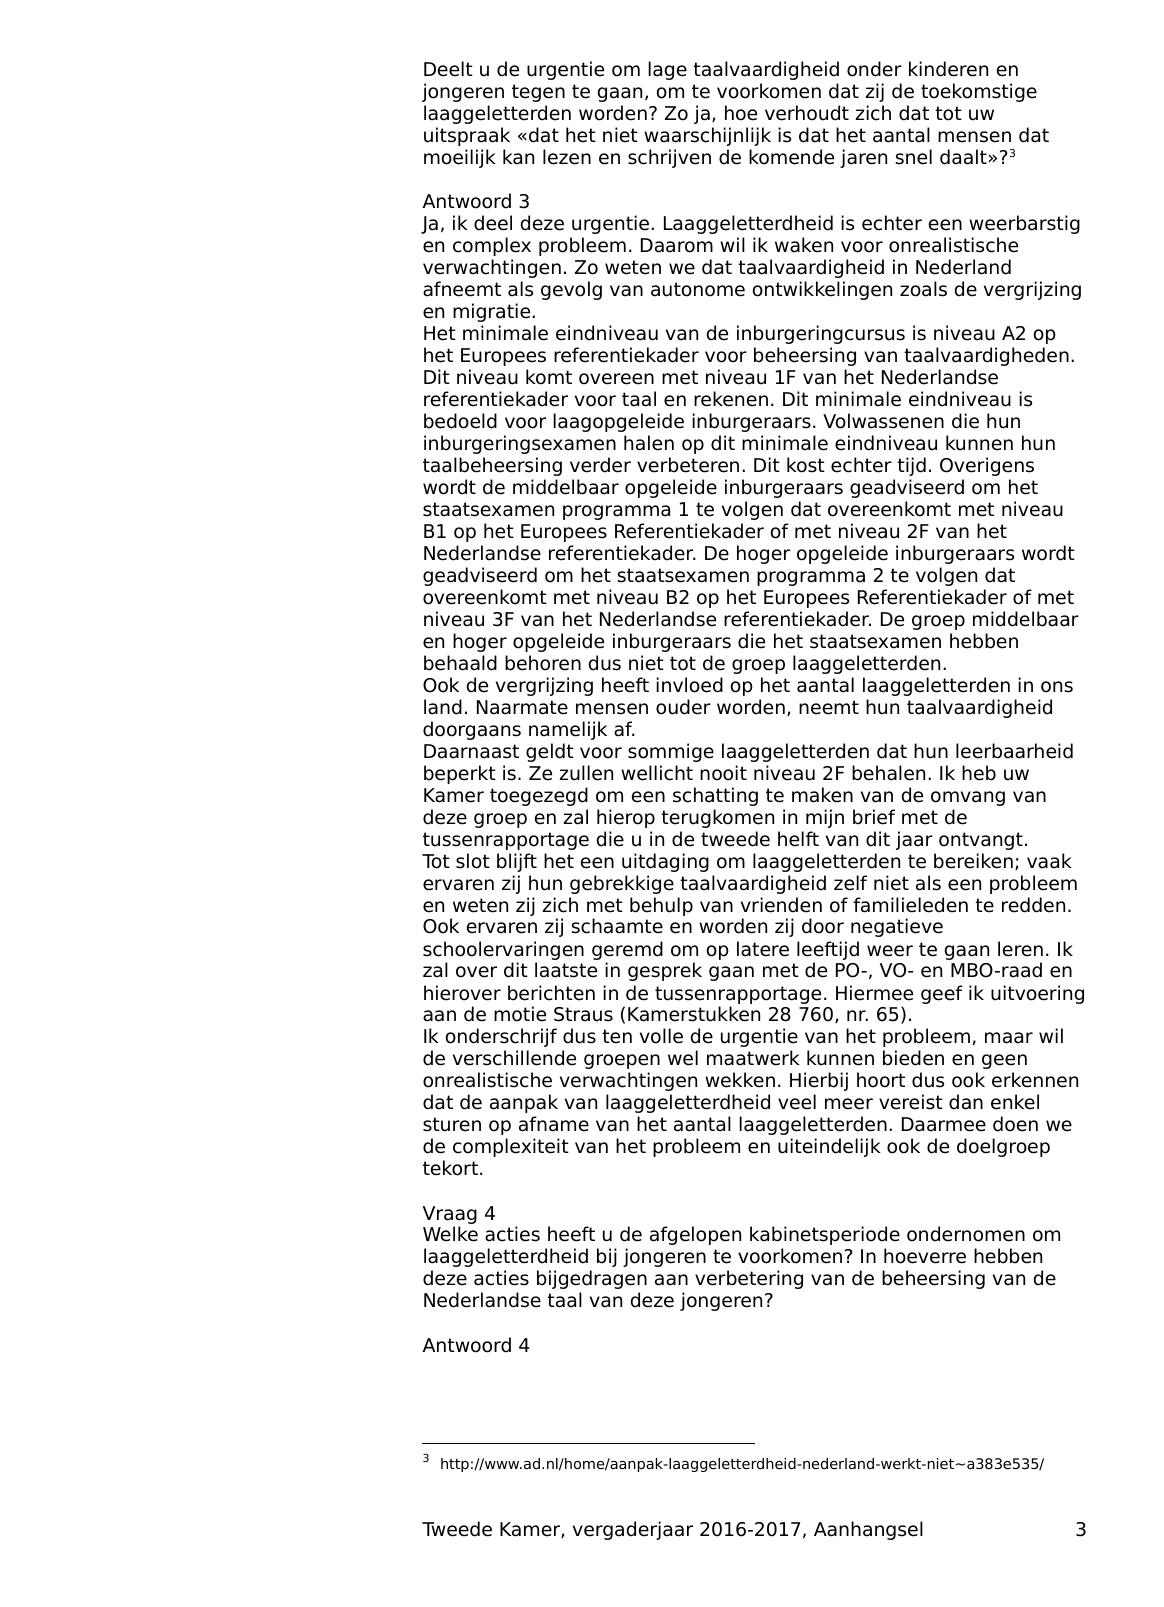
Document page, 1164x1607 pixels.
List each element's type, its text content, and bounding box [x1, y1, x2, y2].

text Tot slot blijft het een uitdaging om laaggeletterden te bereiken; vaak ervaren zij hun gebrekkige taalvaardigheid zelf niet als een probleem en weten zij zich met behulp van vrienden of familieleden te redden. Ook ervaren zij schaamte en worden zij door negatieve schoolervaringen geremd om op latere leeftijd weer te gaan leren. Ik zal over dit laatste in gesprek gaan met de PO-, VO- en MBO-raad en hierover berichten in de tussenrapportage. Hiermee geef ik uitvoering aan de motie Straus (Kamerstukken 28 760, nr. 65). [422, 851, 1087, 1026]
text http://www.ad.nl/home/aanpak-laaggeletterdheid-nederland-werkt-niet~a383e535/ [422, 1452, 1087, 1474]
text Vraag 4 [422, 1202, 1087, 1224]
text Ja, ik deel deze urgentie. Laaggeletterdheid is echter een weerbarstig en complex probleem. Daarom wil ik waken voor onrealistische verwachtingen. Zo weten we dat taalvaardigheid in Nederland afneemt als gevolg van autonome ontwikkelingen zoals de vergrijzing en migratie. [422, 213, 1087, 323]
text Daarnaast geldt voor sommige laaggeletterden dat hun leerbaarheid beperkt is. Ze zullen wellicht nooit niveau 2F behalen. Ik heb uw Kamer toegezegd om een schatting te maken van de omvang van deze groep en zal hierop terugkomen in mijn brief met de tussenrapportage die u in de tweede helft van dit jaar ontvangt. [422, 741, 1087, 851]
text Het minimale eindniveau van de inburgeringcursus is niveau A2 op het Europees referentiekader voor beheersing van taalvaardigheden. Dit niveau komt overeen met niveau 1F van het Nederlandse referentiekader voor taal en rekenen. Dit minimale eindniveau is bedoeld voor laagopgeleide inburgeraars. Volwassenen die hun inburgeringsexamen halen op dit minimale eindniveau kunnen hun taalbeheersing verder verbeteren. Dit kost echter tijd. Overigens wordt de middelbaar opgeleide inburgeraars geadviseerd om het staatsexamen programma 1 te volgen dat overeenkomt met niveau B1 op het Europees Referentiekader of met niveau 2F van het Nederlandse referentiekader. De hoger opgeleide inburgeraars wordt geadviseerd om het staatsexamen programma 2 te volgen dat overeenkomt met niveau B2 op het Europees Referentiekader of met niveau 3F van het Nederlandse referentiekader. De groep middelbaar en hoger opgeleide inburgeraars die het staatsexamen hebben behaald behoren dus niet tot de groep laaggeletterden. [422, 323, 1087, 675]
text Ik onderschrijf dus ten volle de urgentie van het probleem, maar wil de verschillende groepen wel maatwerk kunnen bieden en geen onrealistische verwachtingen wekken. Hierbij hoort dus ook erkennen dat de aanpak van laaggeletterdheid veel meer vereist dan enkel sturen op afname van het aantal laaggeletterden. Daarmee doen we de complexiteit van het probleem en uiteindelijk ook de doelgroep tekort. [422, 1026, 1087, 1180]
text Ook de vergrijzing heeft invloed op het aantal laaggeletterden in ons land. Naarmate mensen ouder worden, neemt hun taalvaardigheid doorgaans namelijk af. [422, 675, 1087, 741]
text Deelt u de urgentie om lage taalvaardigheid onder kinderen en jongeren tegen te gaan, om te voorkomen dat zij de toekomstige laaggeletterden worden? Zo ja, hoe verhoudt zich dat tot uw uitspraak «dat het niet waarschijnlijk is dat het aantal mensen dat moeilijk kan lezen en schrijven de komende jaren snel daalt»? [422, 59, 1087, 169]
text Welke acties heeft u de afgelopen kabinetsperiode ondernomen om laaggeletterdheid bij jongeren te voorkomen? In hoeverre hebben deze acties bijgedragen aan verbetering van de beheersing van de Nederlandse taal van deze jongeren? [422, 1224, 1087, 1312]
text Antwoord 3 [422, 191, 1087, 213]
text Antwoord 4 [422, 1334, 1087, 1356]
